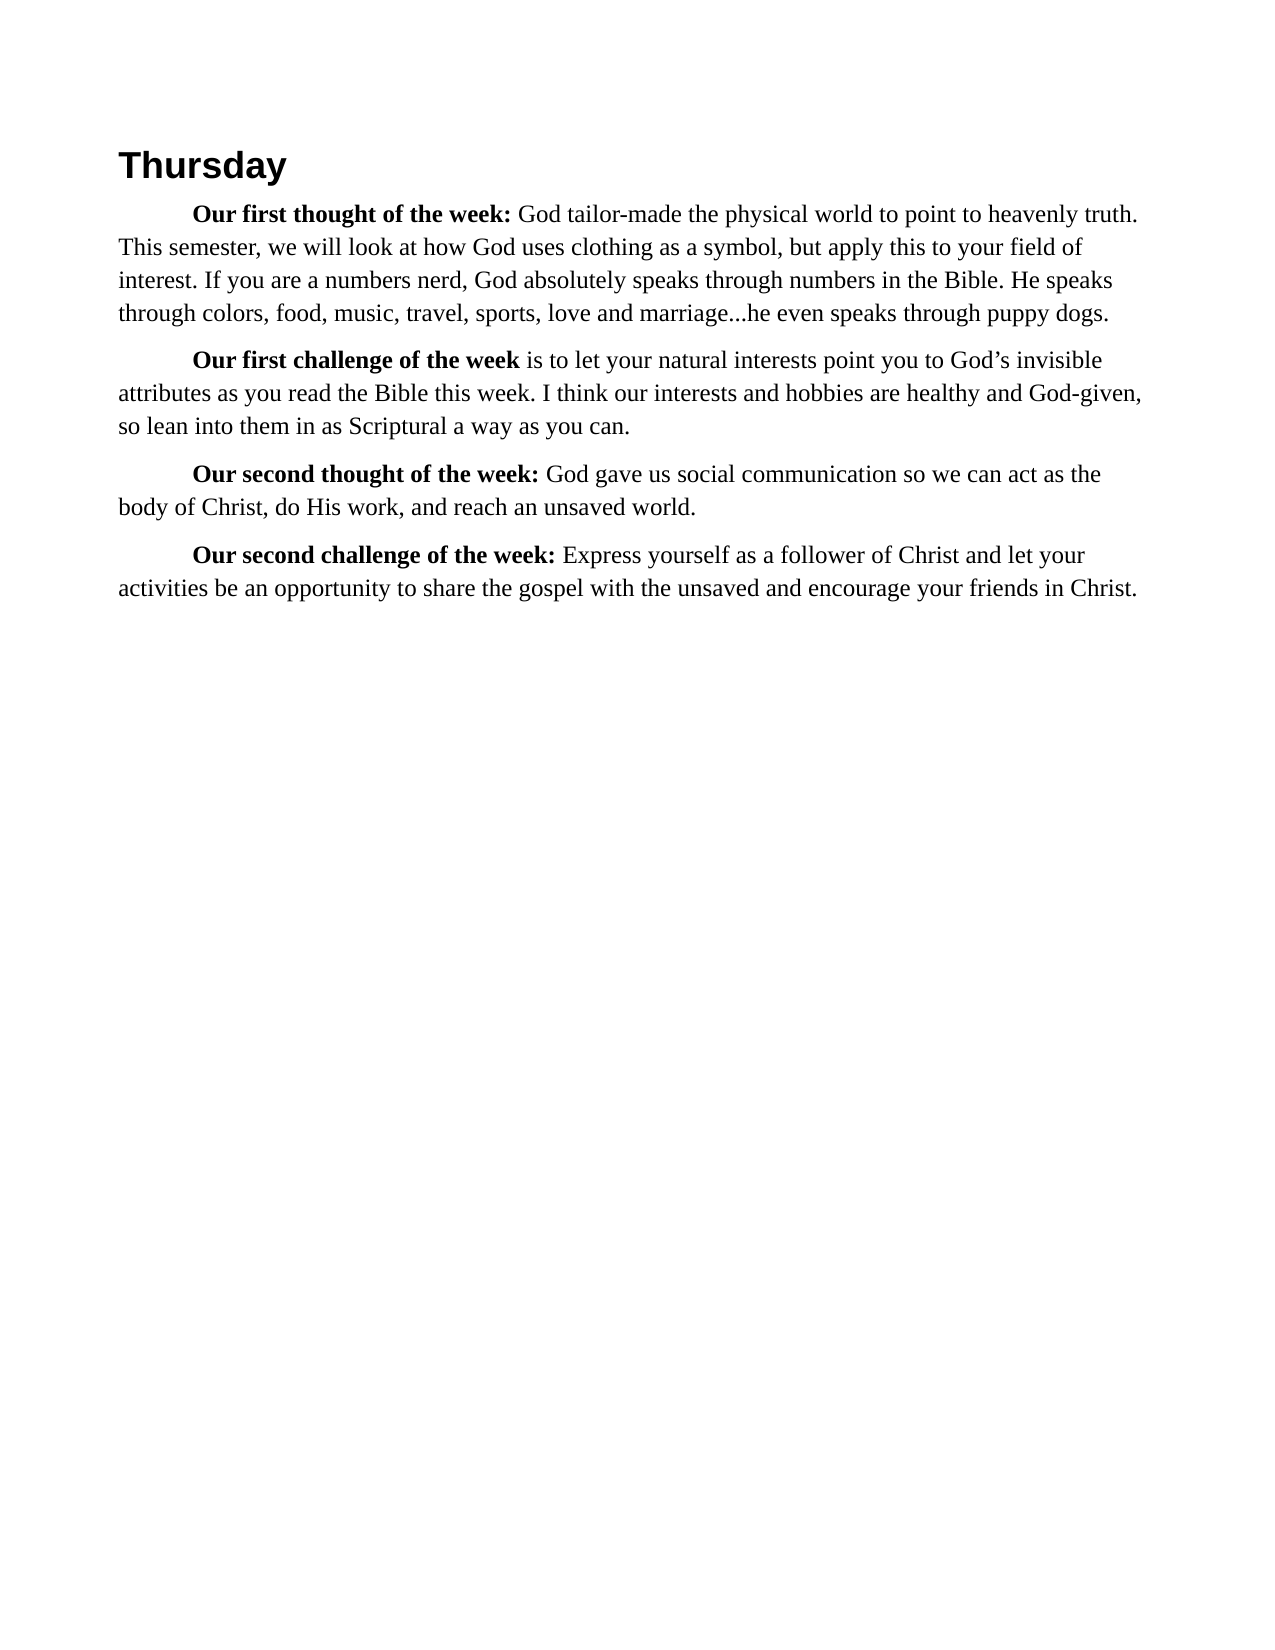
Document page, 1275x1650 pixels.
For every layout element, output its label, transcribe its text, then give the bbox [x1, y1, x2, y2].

subtitle Thursday [118, 143, 1157, 186]
text Our second thought of the week: God gave us social communication so we can act as the body of Christ, do His work, and reach an unsaved world. [118, 459, 1157, 521]
text Our first challenge of the week is to let your natural interests point you to God’s invisible attributes as you read the Bible this week. I think our interests and hobbies are healthy and God-given, so lean into them in as Scriptural a way as you can. [118, 345, 1157, 440]
text Our second challenge of the week: Express yourself as a follower of Christ and let your activities be an opportunity to share the gospel with the unsaved and encourage your friends in Christ. [118, 540, 1157, 601]
text Our first thought of the week: God tailor-made the physical world to point to heavenly truth. This semester, we will look at how God uses clothing as a symbol, but apply this to your field of interest. If you are a numbers nerd, God absolutely speaks through numbers in the Bible. He speaks through colors, food, music, travel, sports, love and marriage...he even speaks through puppy dogs. [118, 199, 1157, 327]
